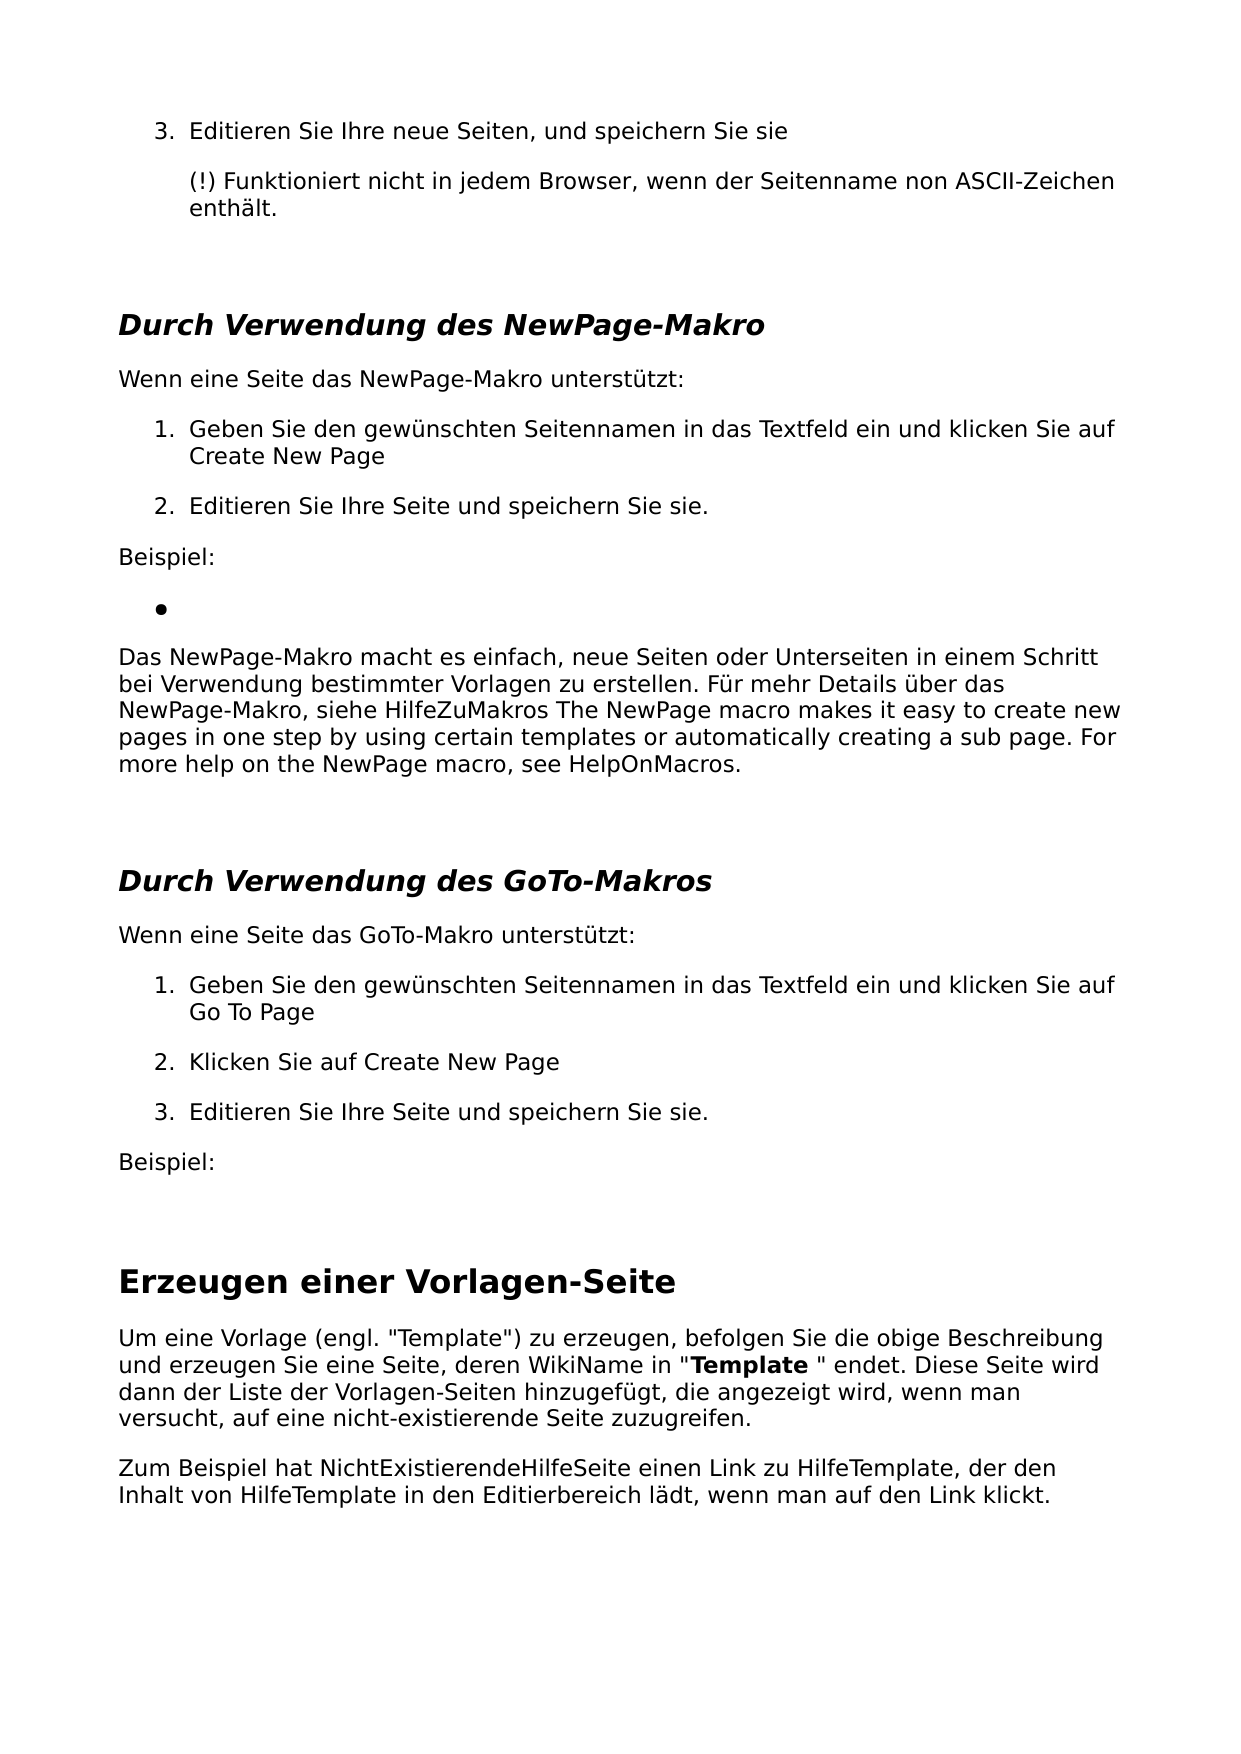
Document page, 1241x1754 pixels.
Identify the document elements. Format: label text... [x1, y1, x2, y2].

list Editieren Sie Ihre neue Seiten, und speichern Sie sie [153, 118, 1122, 145]
text Beispiel: [118, 1149, 1122, 1176]
list (!) Funktioniert nicht in jedem Browser, wenn der Seitenname non ASCII-Zeichen enthält. [153, 168, 1122, 222]
list Editieren Sie Ihre Seite und speichern Sie sie. [153, 493, 1122, 520]
subtitle Erzeugen einer Vorlagen-Seite [118, 1263, 1122, 1301]
text Wenn eine Seite das GoTo-Makro unterstützt: [118, 922, 1122, 949]
text Beispiel: [118, 544, 1122, 570]
list Editieren Sie Ihre Seite und speichern Sie sie. [153, 1099, 1122, 1126]
list Klicken Sie auf Create New Page [153, 1049, 1122, 1076]
list Geben Sie den gewünschten Seitennamen in das Textfeld ein und klicken Sie auf Go To Page [153, 972, 1122, 1026]
subtitle Durch Verwendung des NewPage-Makro [118, 309, 1122, 342]
text Wenn eine Seite das NewPage-Makro unterstützt: [118, 366, 1122, 393]
subtitle Durch Verwendung des GoTo-Makros [118, 864, 1122, 898]
text Um eine Vorlage (engl. "Template") zu erzeugen, befolgen Sie die obige Beschreibung und erzeugen Sie eine Seite, deren WikiName in "Template " endet. Diese Seite wird dann der Liste der Vorlagen-Seiten hinzugefügt, die angezeigt wird, wenn man versucht, auf eine nicht-existierende Seite zuzugreifen. [118, 1325, 1122, 1432]
text Zum Beispiel hat NichtExistierendeHilfeSeite einen Link zu HilfeTemplate, der den Inhalt von HilfeTemplate in den Editierbereich lädt, wenn man auf den Link klickt. [118, 1456, 1122, 1509]
text Das NewPage-Makro macht es einfach, neue Seiten oder Unterseiten in einem Schritt bei Verwendung bestimmter Vorlagen zu erstellen. Für mehr Details über das NewPage-Makro, siehe HilfeZuMakros The NewPage macro makes it easy to create new pages in one step by using certain templates or automatically creating a sub page. For more help on the NewPage macro, see HelpOnMacros. [118, 644, 1122, 777]
list Geben Sie den gewünschten Seitennamen in das Textfeld ein und klicken Sie auf Create New Page [153, 417, 1122, 470]
